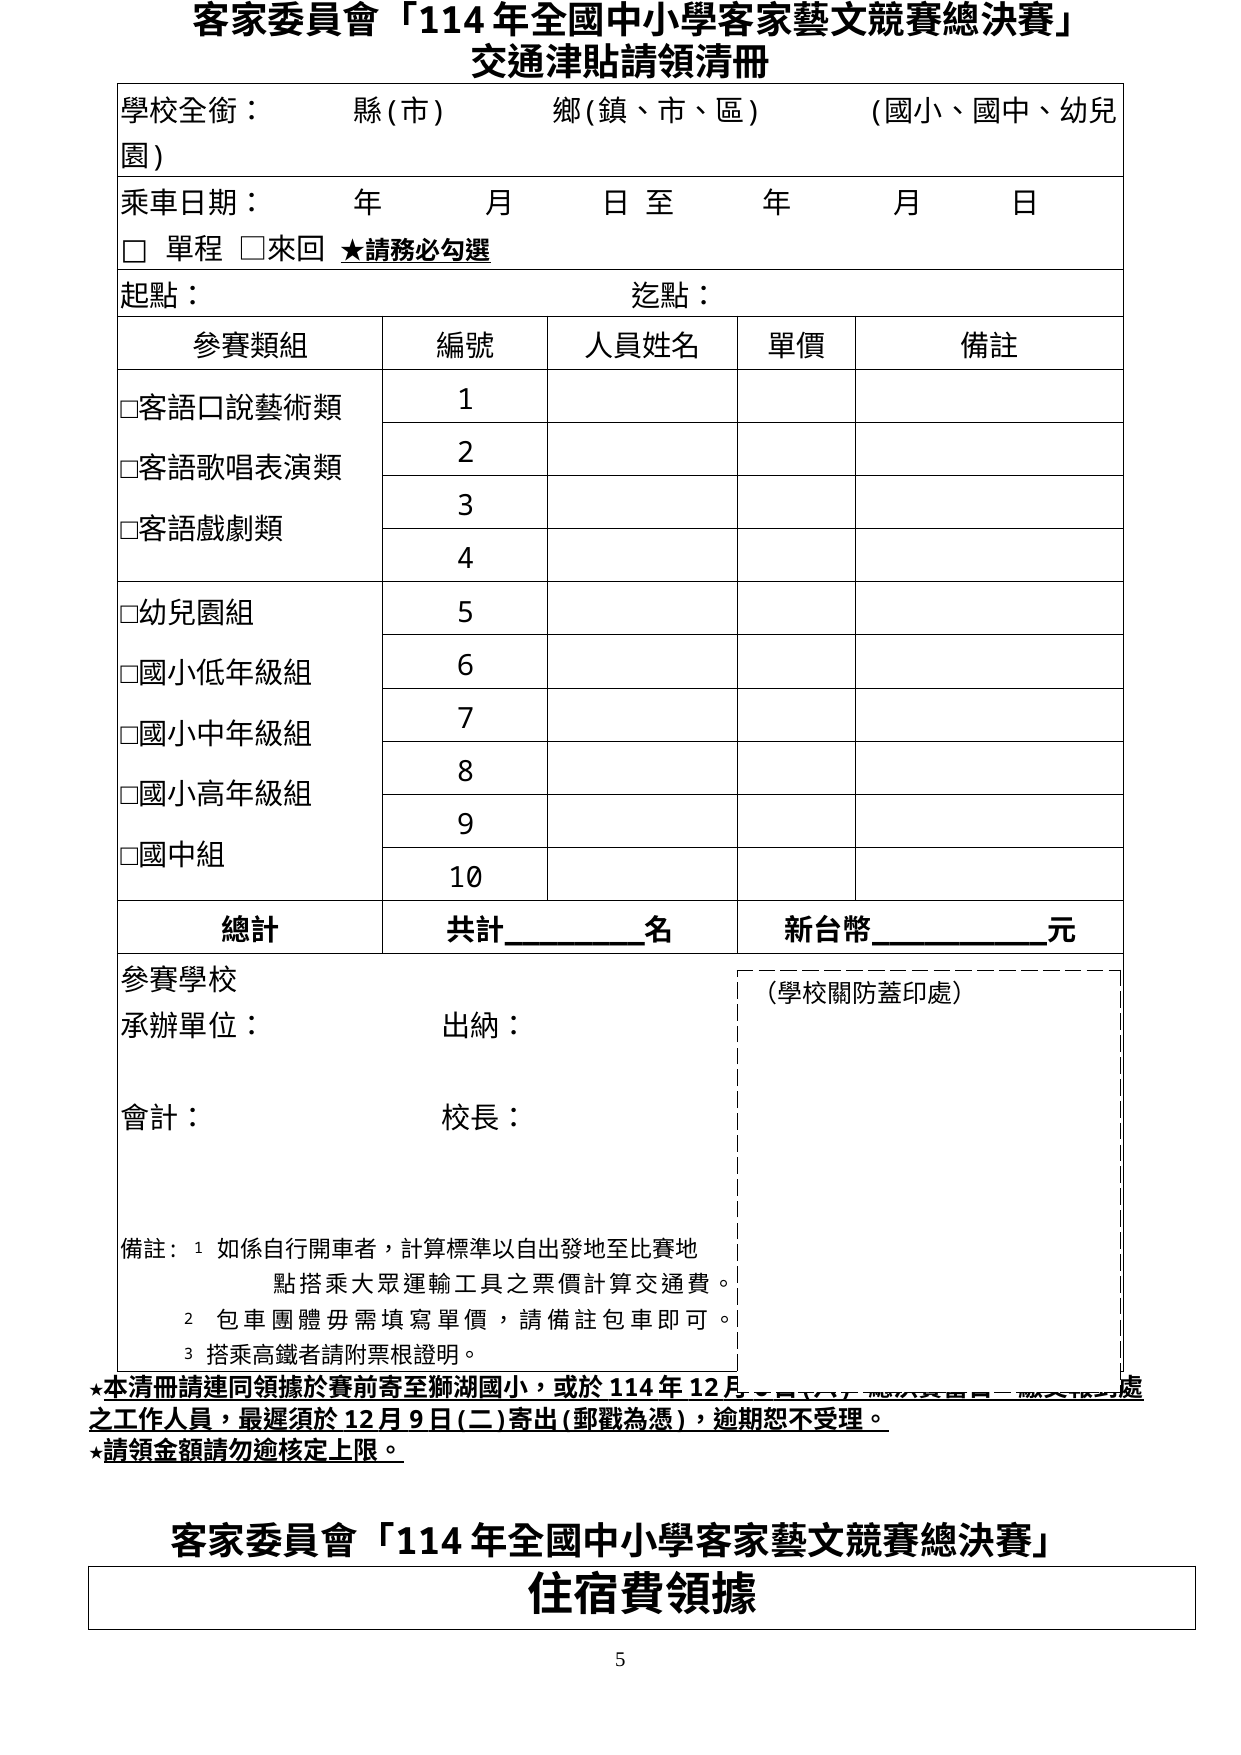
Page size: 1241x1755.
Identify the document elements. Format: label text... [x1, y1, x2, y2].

table_cell [548, 848, 737, 900]
table_cell 5 [383, 582, 547, 634]
table_cell 8 [383, 742, 547, 794]
table_cell [738, 848, 855, 900]
text 交通津貼請領清冊 [89, 42, 1152, 83]
table_cell [856, 795, 1123, 847]
text 客家委員會「114年全國中小學客家藝文競賽總決賽」 [89, 0, 1152, 42]
table_cell [548, 370, 737, 422]
table_cell 2 [383, 423, 547, 475]
table_cell [738, 582, 855, 634]
table_cell [856, 848, 1123, 900]
table_cell 人員姓名 [548, 317, 737, 369]
table_cell 4 [383, 529, 547, 581]
table_cell [738, 370, 855, 422]
text 1 [89, 1466, 1152, 1511]
table_cell [548, 529, 737, 581]
table_cell [856, 635, 1123, 687]
table_cell 6 [383, 635, 547, 687]
table_cell [738, 423, 855, 475]
table_cell 3 [383, 476, 547, 528]
table_cell 參賽學校 承辦單位： 出納： 會計： 校長： 備註: 1 如係自行開車者，計算標準以自出發地至比賽地 點搭乘大眾運輸工具之票價計算交通費。 2 包車團體毋需填寫單價，請備註包車即可。 3 搭乘高鐵者請附票根證明。 [118, 954, 1123, 1392]
table_cell [738, 795, 855, 847]
table_cell [856, 476, 1123, 528]
table_cell 7 [383, 689, 547, 741]
table_cell [738, 529, 855, 581]
table_cell 總計 [118, 901, 382, 953]
table_cell 起點： 迄點： [118, 270, 1123, 316]
table_header 學校全銜： 縣(市) 鄉(鎮、市、區) (國小、國中、幼兒園) [118, 84, 1123, 176]
table_cell [548, 635, 737, 687]
text 客家委員會「114年全國中小學客家藝文競賽總決賽」 [89, 1511, 1152, 1566]
table_cell 新台幣__________元 [738, 901, 1123, 953]
table_cell [856, 529, 1123, 581]
table_cell [856, 689, 1123, 741]
table_cell 共計________名 [383, 901, 737, 953]
table_header 住宿費領據 [89, 1567, 1195, 1629]
table_cell 1 [383, 370, 547, 422]
table_cell [548, 795, 737, 847]
table_cell 備註 [856, 317, 1123, 369]
table_cell [738, 635, 855, 687]
table_cell [548, 476, 737, 528]
table_cell 10 [383, 848, 547, 900]
table_cell 參賽類組 [118, 317, 382, 369]
table_cell [856, 582, 1123, 634]
table_cell [856, 370, 1123, 422]
table_cell [738, 476, 855, 528]
table_cell [738, 689, 855, 741]
table_cell [548, 423, 737, 475]
table_cell [738, 742, 855, 794]
table_cell 乘車日期： 年 月 日 至 年 月 日 □ 單程 □來回 ★請務必勾選 [118, 177, 1123, 269]
table_cell [856, 423, 1123, 475]
table_cell 編號 [383, 317, 547, 369]
table_cell [548, 742, 737, 794]
table_cell □幼兒園組 □國小低年級組 □國小中年級組 □國小高年級組 □國中組 [118, 582, 382, 900]
table_cell 單價 [738, 317, 855, 369]
table_cell □客語口說藝術類 □客語歌唱表演類 □客語戲劇類 [118, 370, 382, 581]
table_cell 9 [383, 795, 547, 847]
table_cell [548, 689, 737, 741]
table_cell [548, 582, 737, 634]
text ★本清冊請連同領據於賽前寄至獅湖國小，或於114年12月6日(六) 總決賽當日，繳交報到處之工作人員，最遲須於12月9日(二)寄出(郵戳為憑)，逾期恕不受理。 ★請領金額請勿逾核定上限。 [89, 1372, 1152, 1466]
table_cell [856, 742, 1123, 794]
